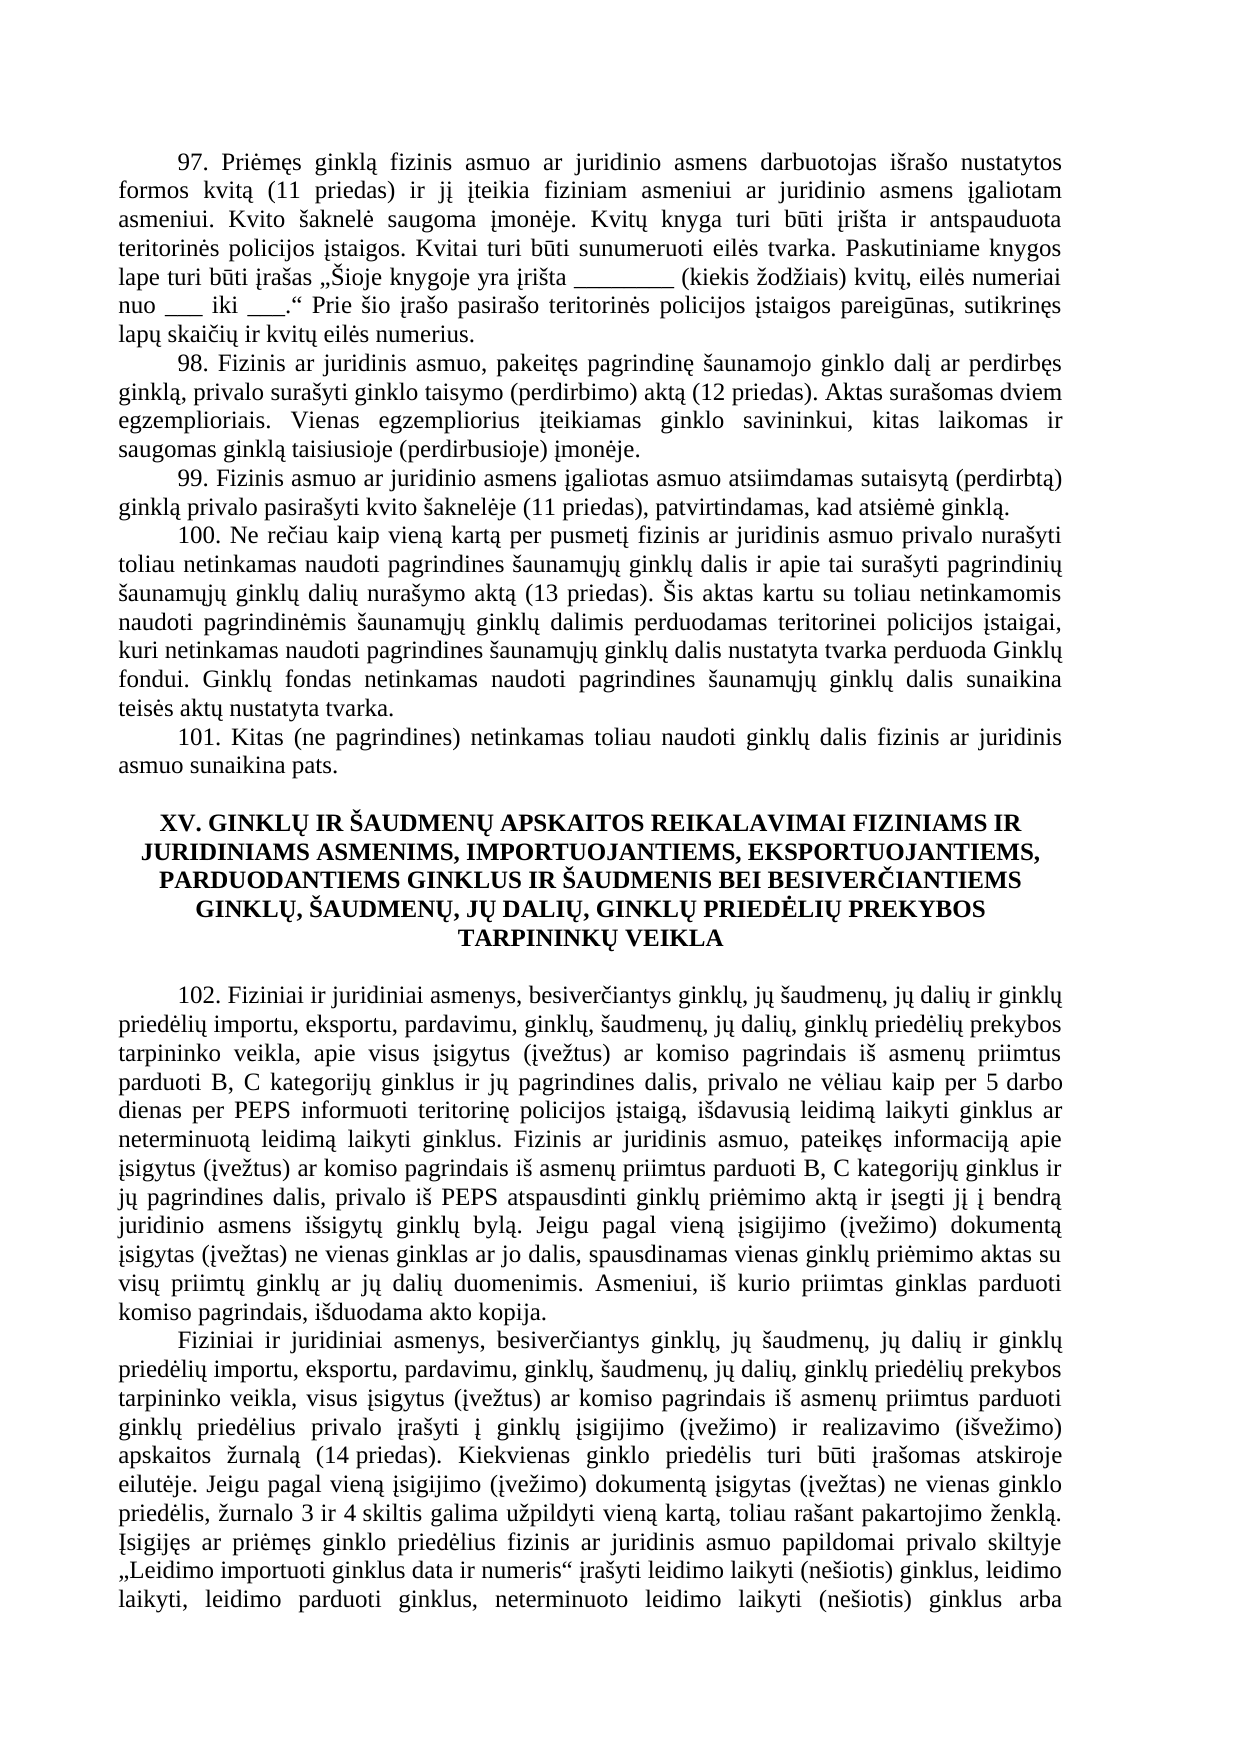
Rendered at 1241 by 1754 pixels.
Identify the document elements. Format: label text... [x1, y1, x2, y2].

text 97. Priėmęs ginklą fizinis asmuo ar juridinio asmens darbuotojas išrašo nustatytos formos kvitą (11 priedas) ir jį įteikia fiziniam asmeniui ar juridinio asmens įgaliotam asmeniui. Kvito šaknelė saugoma įmonėje. Kvitų knyga turi būti įrišta ir antspauduota teritorinės policijos įstaigos. Kvitai turi būti sunumeruoti eilės tvarka. Paskutiniame knygos lape turi būti įrašas „Šioje knygoje yra įrišta ________ (kiekis žodžiais) kvitų, eilės numeriai nuo ___ iki ___.“ Prie šio įrašo pasirašo teritorinės policijos įstaigos pareigūnas, sutikrinęs lapų skaičių ir kvitų eilės numerius. [118, 147, 1063, 348]
text XV. GINKLŲ IR ŠAUDMENŲ APSKAITOS REIKALAVIMAI FIZINIAMS IR JURIDINIAMS ASMENIMS, IMPORTUOJANTIEMS, EKSPORTUOJANTIEMS, PARDUODANTIEMS GINKLUS IR ŠAUDMENIS BEI BESIVERČIANTIEMS GINKLŲ, ŠAUDMENŲ, JŲ DALIŲ, GINKLŲ PRIEDĖLIŲ PREKYBOS TARPININKŲ VEIKLA [118, 808, 1063, 952]
text 100. Ne rečiau kaip vieną kartą per pusmetį fizinis ar juridinis asmuo privalo nurašyti toliau netinkamas naudoti pagrindines šaunamųjų ginklų dalis ir apie tai surašyti pagrindinių šaunamųjų ginklų dalių nurašymo aktą (13 priedas). Šis aktas kartu su toliau netinkamomis naudoti pagrindinėmis šaunamųjų ginklų dalimis perduodamas teritorinei policijos įstaigai, kuri netinkamas naudoti pagrindines šaunamųjų ginklų dalis nustatyta tvarka perduoda Ginklų fondui. Ginklų fondas netinkamas naudoti pagrindines šaunamųjų ginklų dalis sunaikina teisės aktų nustatyta tvarka. [118, 521, 1063, 722]
text Fiziniai ir juridiniai asmenys, besiverčiantys ginklų, jų šaudmenų, jų dalių ir ginklų priedėlių importu, eksportu, pardavimu, ginklų, šaudmenų, jų dalių, ginklų priedėlių prekybos tarpininko veikla, visus įsigytus (įvežtus) ar komiso pagrindais iš asmenų priimtus parduoti ginklų priedėlius privalo įrašyti į ginklų įsigijimo (įvežimo) ir realizavimo (išvežimo) apskaitos žurnalą (14 priedas). Kiekvienas ginklo priedėlis turi būti įrašomas atskiroje eilutėje. Jeigu pagal vieną įsigijimo (įvežimo) dokumentą įsigytas (įvežtas) ne vienas ginklo priedėlis, žurnalo 3 ir 4 skiltis galima užpildyti vieną kartą, toliau rašant pakartojimo ženklą. Įsigijęs ar priėmęs ginklo priedėlius fizinis ar juridinis asmuo papildomai privalo skiltyje „Leidimo importuoti ginklus data ir numeris“ įrašyti leidimo laikyti (nešiotis) ginklus, leidimo laikyti, leidimo parduoti ginklus, neterminuoto leidimo laikyti (nešiotis) ginklus arba [118, 1326, 1063, 1613]
text 98. Fizinis ar juridinis asmuo, pakeitęs pagrindinę šaunamojo ginklo dalį ar perdirbęs ginklą, privalo surašyti ginklo taisymo (perdirbimo) aktą (12 priedas). Aktas surašomas dviem egzemplioriais. Vienas egzempliorius įteikiamas ginklo savininkui, kitas laikomas ir saugomas ginklą taisiusioje (perdirbusioje) įmonėje. [118, 348, 1063, 463]
text 102. Fiziniai ir juridiniai asmenys, besiverčiantys ginklų, jų šaudmenų, jų dalių ir ginklų priedėlių importu, eksportu, pardavimu, ginklų, šaudmenų, jų dalių, ginklų priedėlių prekybos tarpininko veikla, apie visus įsigytus (įvežtus) ar komiso pagrindais iš asmenų priimtus parduoti B, C kategorijų ginklus ir jų pagrindines dalis, privalo ne vėliau kaip per 5 darbo dienas per PEPS informuoti teritorinę policijos įstaigą, išdavusią leidimą laikyti ginklus ar neterminuotą leidimą laikyti ginklus. Fizinis ar juridinis asmuo, pateikęs informaciją apie įsigytus (įvežtus) ar komiso pagrindais iš asmenų priimtus parduoti B, C kategorijų ginklus ir jų pagrindines dalis, privalo iš PEPS atspausdinti ginklų priėmimo aktą ir įsegti jį į bendrą juridinio asmens išsigytų ginklų bylą. Jeigu pagal vieną įsigijimo (įvežimo) dokumentą įsigytas (įvežtas) ne vienas ginklas ar jo dalis, spausdinamas vienas ginklų priėmimo aktas su visų priimtų ginklų ar jų dalių duomenimis. Asmeniui, iš kurio priimtas ginklas parduoti komiso pagrindais, išduodama akto kopija. [118, 981, 1063, 1326]
text 99. Fizinis asmuo ar juridinio asmens įgaliotas asmuo atsiimdamas sutaisytą (perdirbtą) ginklą privalo pasirašyti kvito šaknelėje (11 priedas), patvirtindamas, kad atsiėmė ginklą. [118, 463, 1063, 521]
text 101. Kitas (ne pagrindines) netinkamas toliau naudoti ginklų dalis fizinis ar juridinis asmuo sunaikina pats. [118, 722, 1063, 779]
